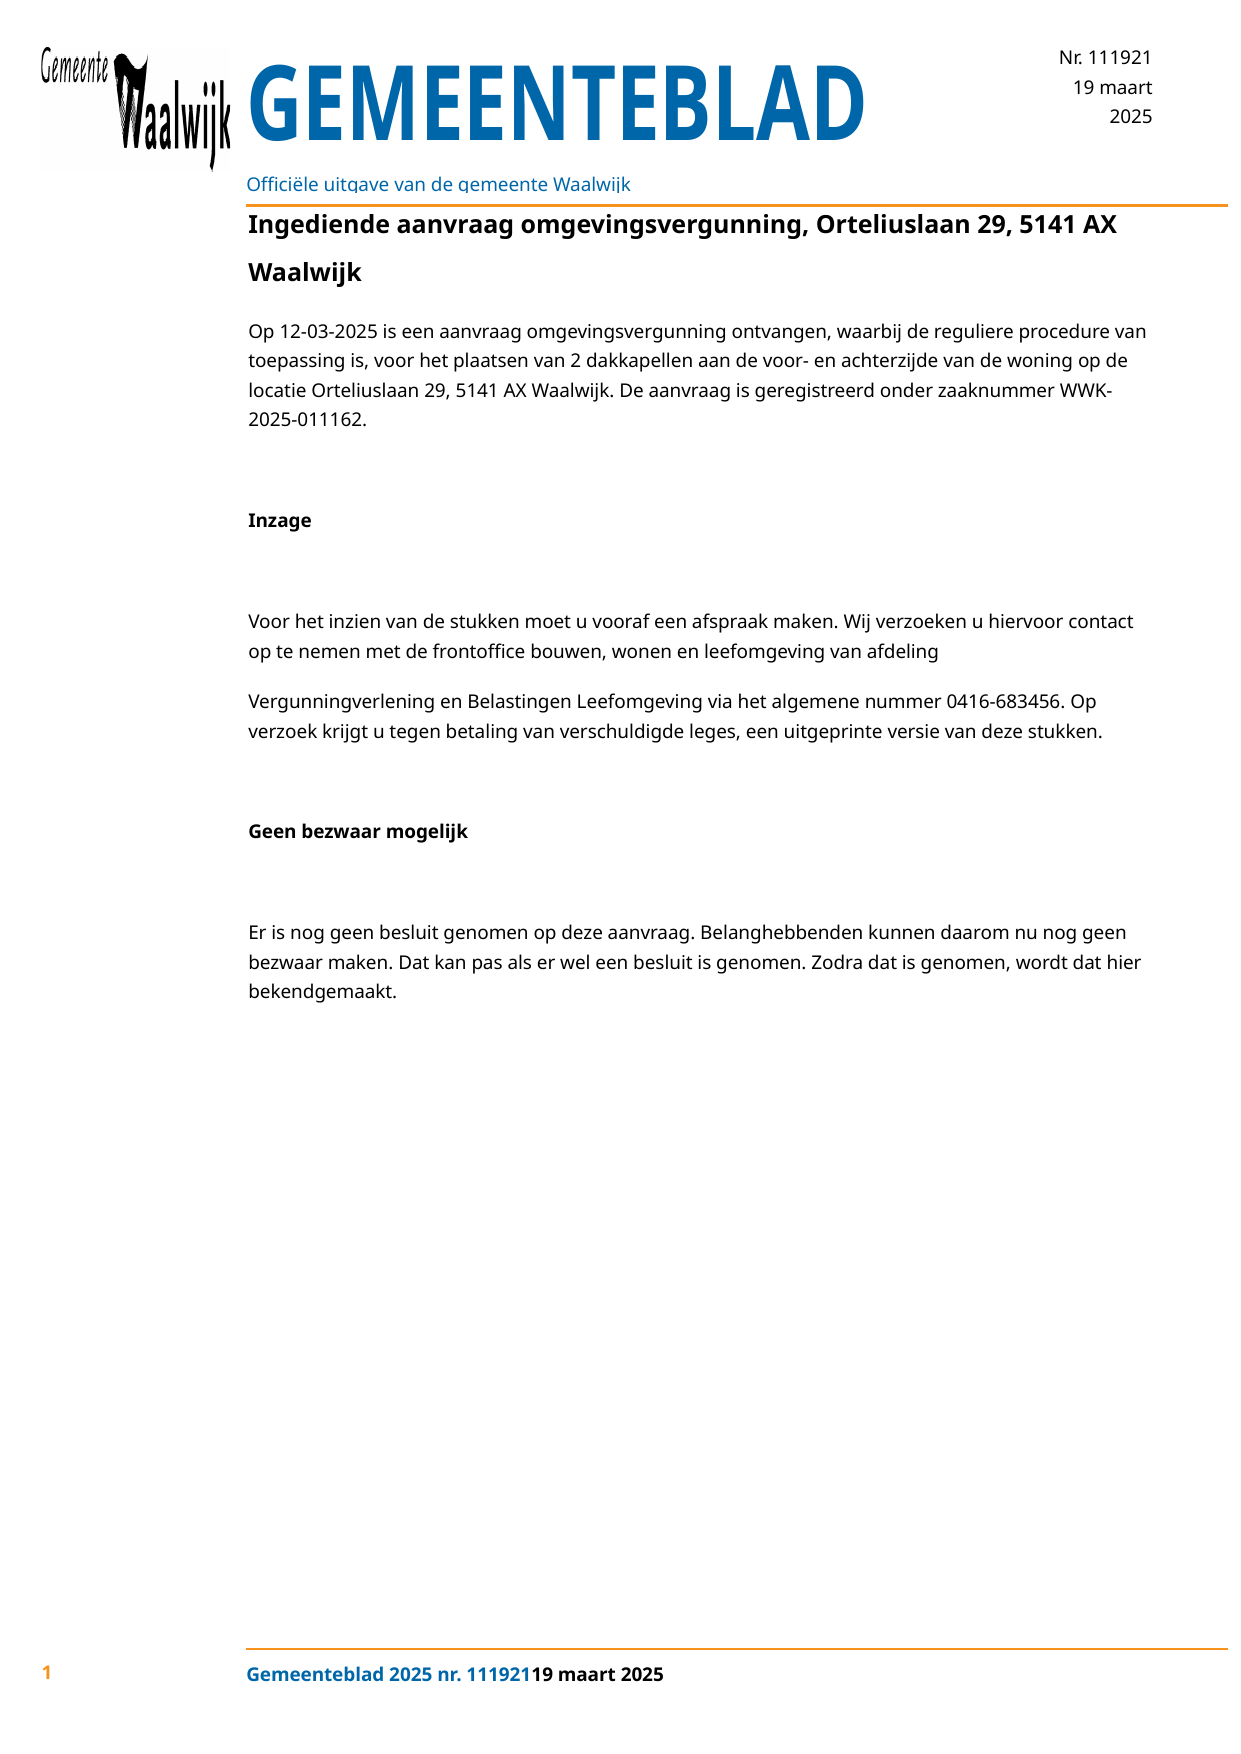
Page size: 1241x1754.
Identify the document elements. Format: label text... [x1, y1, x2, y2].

text Er is nog geen besluit genomen op deze aanvraag. Belanghebbenden kunnen daarom nu nog geen bezwaar maken. Dat kan pas als er wel een besluit is genomen. Zodra dat is genomen, wordt dat hier bekendgemaakt. [248, 919, 1152, 1004]
text Voor het inzien van de stukken moet u vooraf een afspraak maken. Wij verzoeken u hiervoor contact op te nemen met de frontoffice bouwen, wonen en leefomgeving van afdeling [248, 608, 1152, 664]
text Inzage [248, 507, 1152, 533]
text Geen bezwaar mogelijk [248, 819, 1152, 844]
picture [41, 47, 231, 172]
text Op 12-03-2025 is een aanvraag omgevingsvergunning ontvangen, waarbij de reguliere procedure van toepassing is, voor het plaatsen van 2 dakkapellen aan de voor- en achterzijde van de woning op de locatie Orteliuslaan 29, 5141 AX Waalwijk. De aanvraag is geregistreerd onder zaaknummer WWK-2025-011162. [248, 318, 1152, 432]
text Vergunningverlening en Belastingen Leefomgeving via het algemene nummer 0416-683456. Op verzoek krijgt u tegen betaling van verschuldigde leges, een uitgeprinte versie van deze stukken. [248, 688, 1152, 744]
text Ingediende aanvraag omgevingsvergunning, Orteliuslaan 29, 5141 AX Waalwijk [248, 207, 1152, 288]
